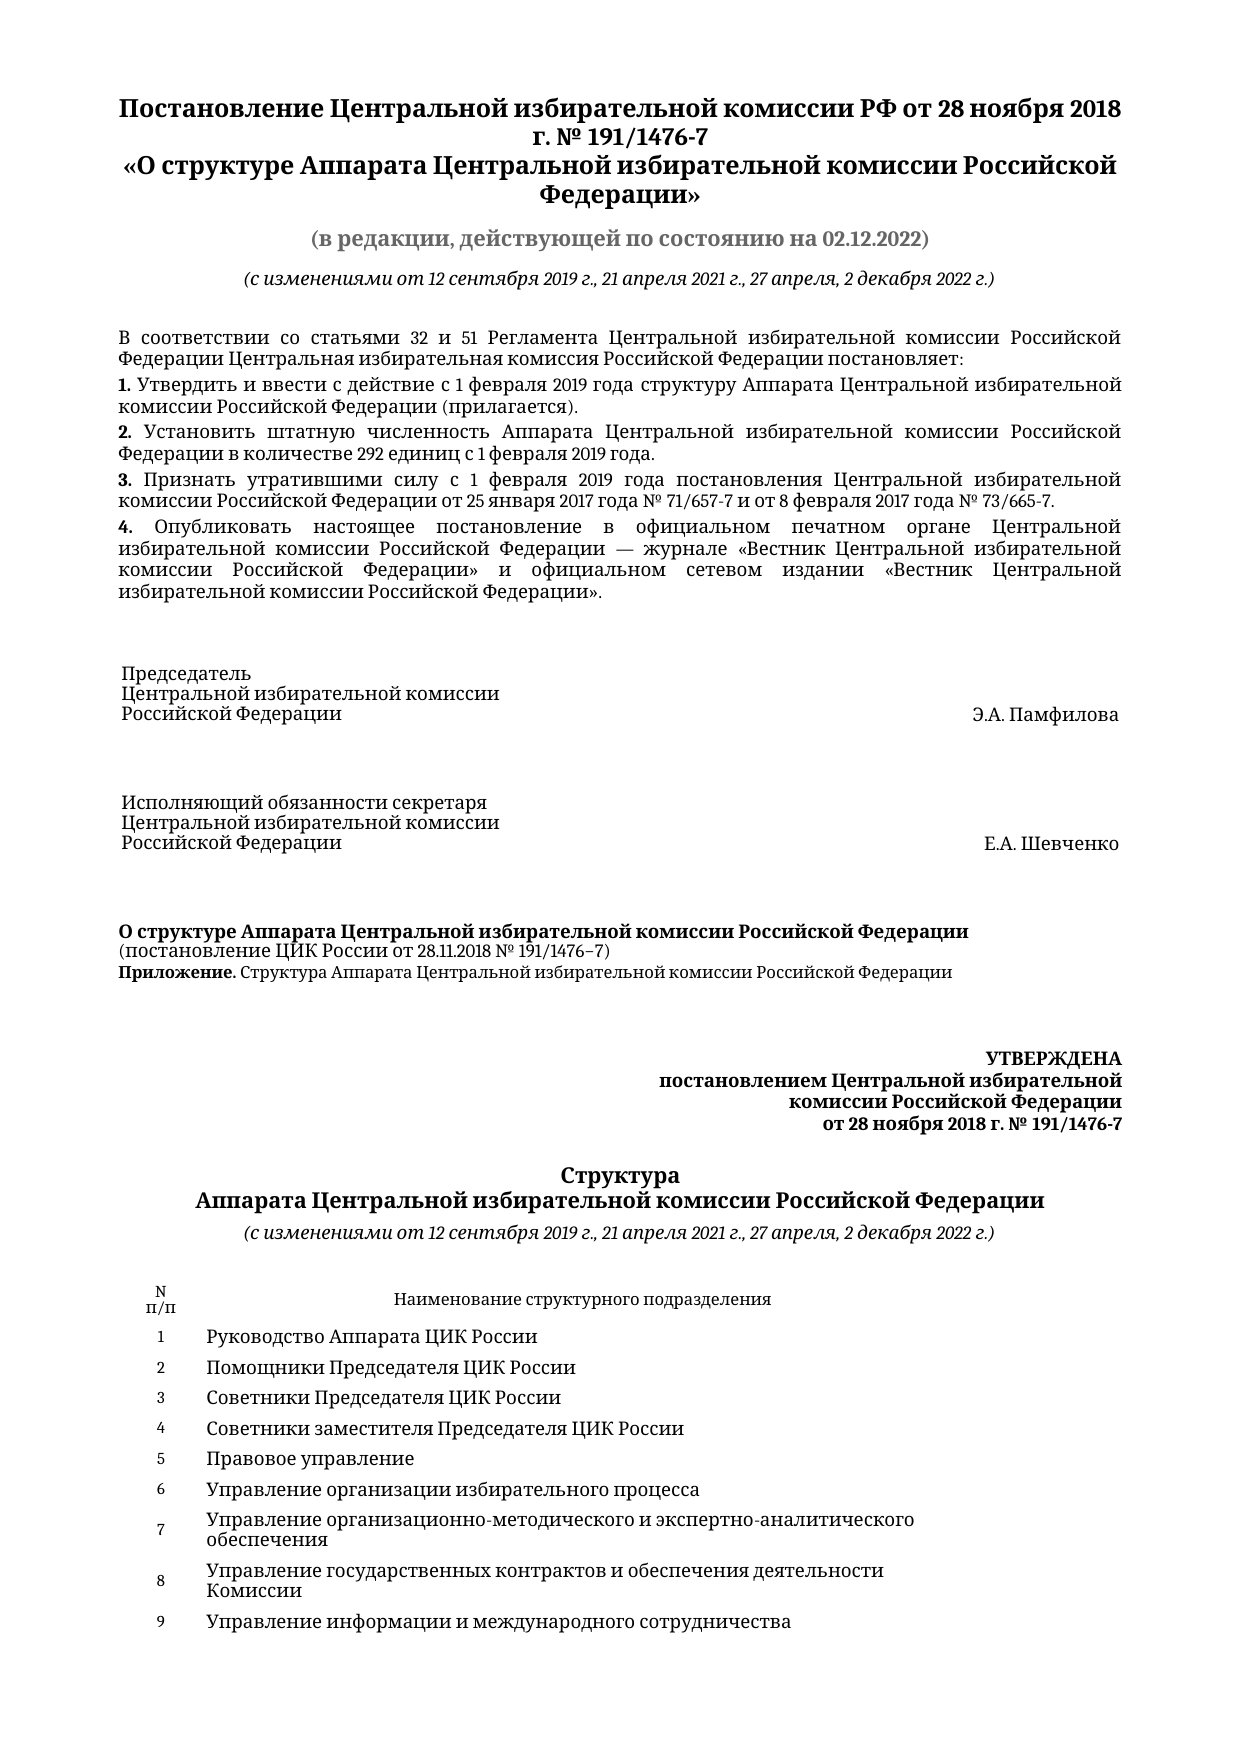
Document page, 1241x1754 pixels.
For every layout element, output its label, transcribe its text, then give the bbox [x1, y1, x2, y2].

table_cell 3 [118, 1386, 203, 1416]
subtitle (в редакции, действующей по состоянию на 02.12.2022) [118, 227, 1122, 252]
table_header Э.А. Памфилова [781, 661, 1122, 732]
table_header Исполняющий обязанности секретаря Центральной избирательной комиссии Российской Федерации [118, 790, 781, 862]
text 4. Опубликовать настоящее постановление в официальном печатном органе Центральной избирательной комиссии Российской Федерации — журнале «Вестник Центральной избирательной комиссии Российской Федерации» и официальном сетевом издании «Вестник Центральной избирательной комиссии Российской Федерации». [118, 517, 1122, 603]
text В соответствии со статьями 32 и 51 Регламента Центральной избирательной комиссии Российской Федерации Центральная избирательная комиссия Российской Федерации постановляет: [118, 327, 1122, 371]
table_cell Управление государственных контрактов и обеспечения деятельности Комиссии [203, 1558, 962, 1609]
table_cell 2 [118, 1355, 203, 1386]
table_header Е.А. Шевченко [781, 790, 1122, 862]
text УТВЕРЖДЕНА постановлением Центральной избирательной комиссии Российской Федерации от 28 ноября 2018 г. № 191/1476-7 [118, 1049, 1122, 1135]
table_cell 7 [118, 1507, 203, 1558]
table_cell Управление организационно-методического и экспертно-аналитического обеспечения [203, 1507, 962, 1558]
text 1. Утвердить и ввести с действие с 1 февраля 2019 года структуру Аппарата Центральной избирательной комиссии Российской Федерации (прилагается). [118, 375, 1122, 418]
text Приложение. Структура Аппарата Центральной избирательной комиссии Российской Федерации [118, 965, 1122, 982]
text (с изменениями от 12 сентября 2019 г., 21 апреля 2021 г., 27 апреля, 2 декабря 2022 г.) [130, 271, 1110, 289]
table_cell 4 [118, 1416, 203, 1446]
text 3. Признать утратившими силу с 1 февраля 2019 года постановления Центральной избирательной комиссии Российской Федерации от 25 января 2017 года № 71/657-7 и от 8 февраля 2017 года № 73/665-7. [118, 469, 1122, 512]
table_cell Правовое управление [203, 1446, 962, 1477]
table_header N п/п [118, 1281, 203, 1325]
table_cell Управление организации избирательного процесса [203, 1477, 962, 1507]
table_cell 9 [118, 1609, 203, 1639]
subtitle Постановление Центральной избирательной комиссии РФ от 28 ноября 2018 г. № 191/1476-7 «О структуре Аппарата Центральной избирательной комиссии Российской Федерации» [118, 94, 1122, 209]
table_cell Советники заместителя Председателя ЦИК России [203, 1416, 962, 1446]
subtitle Структура Аппарата Центральной избирательной комиссии Российской Федерации [118, 1164, 1122, 1214]
table_cell Управление информации и международного сотрудничества [203, 1609, 962, 1639]
table_cell Помощники Председателя ЦИК России [203, 1355, 962, 1386]
table_header Председатель Центральной избирательной комиссии Российской Федерации [118, 661, 781, 732]
text 2. Установить штатную численность Аппарата Центральной избирательной комиссии Российской Федерации в количестве 292 единиц с 1 февраля 2019 года. [118, 422, 1122, 465]
table_cell 8 [118, 1558, 203, 1609]
text (с изменениями от 12 сентября 2019 г., 21 апреля 2021 г., 27 апреля, 2 декабря 2022 г.) [130, 1224, 1110, 1243]
table_cell Руководство Аппарата ЦИК России [203, 1325, 962, 1355]
table_header Наименование структурного подразделения [203, 1281, 962, 1325]
table_cell 1 [118, 1325, 203, 1355]
text О структуре Аппарата Центральной избирательной комиссии Российской Федерации (постановление ЦИК России от 28.11.2018 № 191/1476−7) [118, 923, 1122, 961]
table_cell 6 [118, 1477, 203, 1507]
table_cell Советники Председателя ЦИК России [203, 1386, 962, 1416]
table_cell 5 [118, 1446, 203, 1477]
